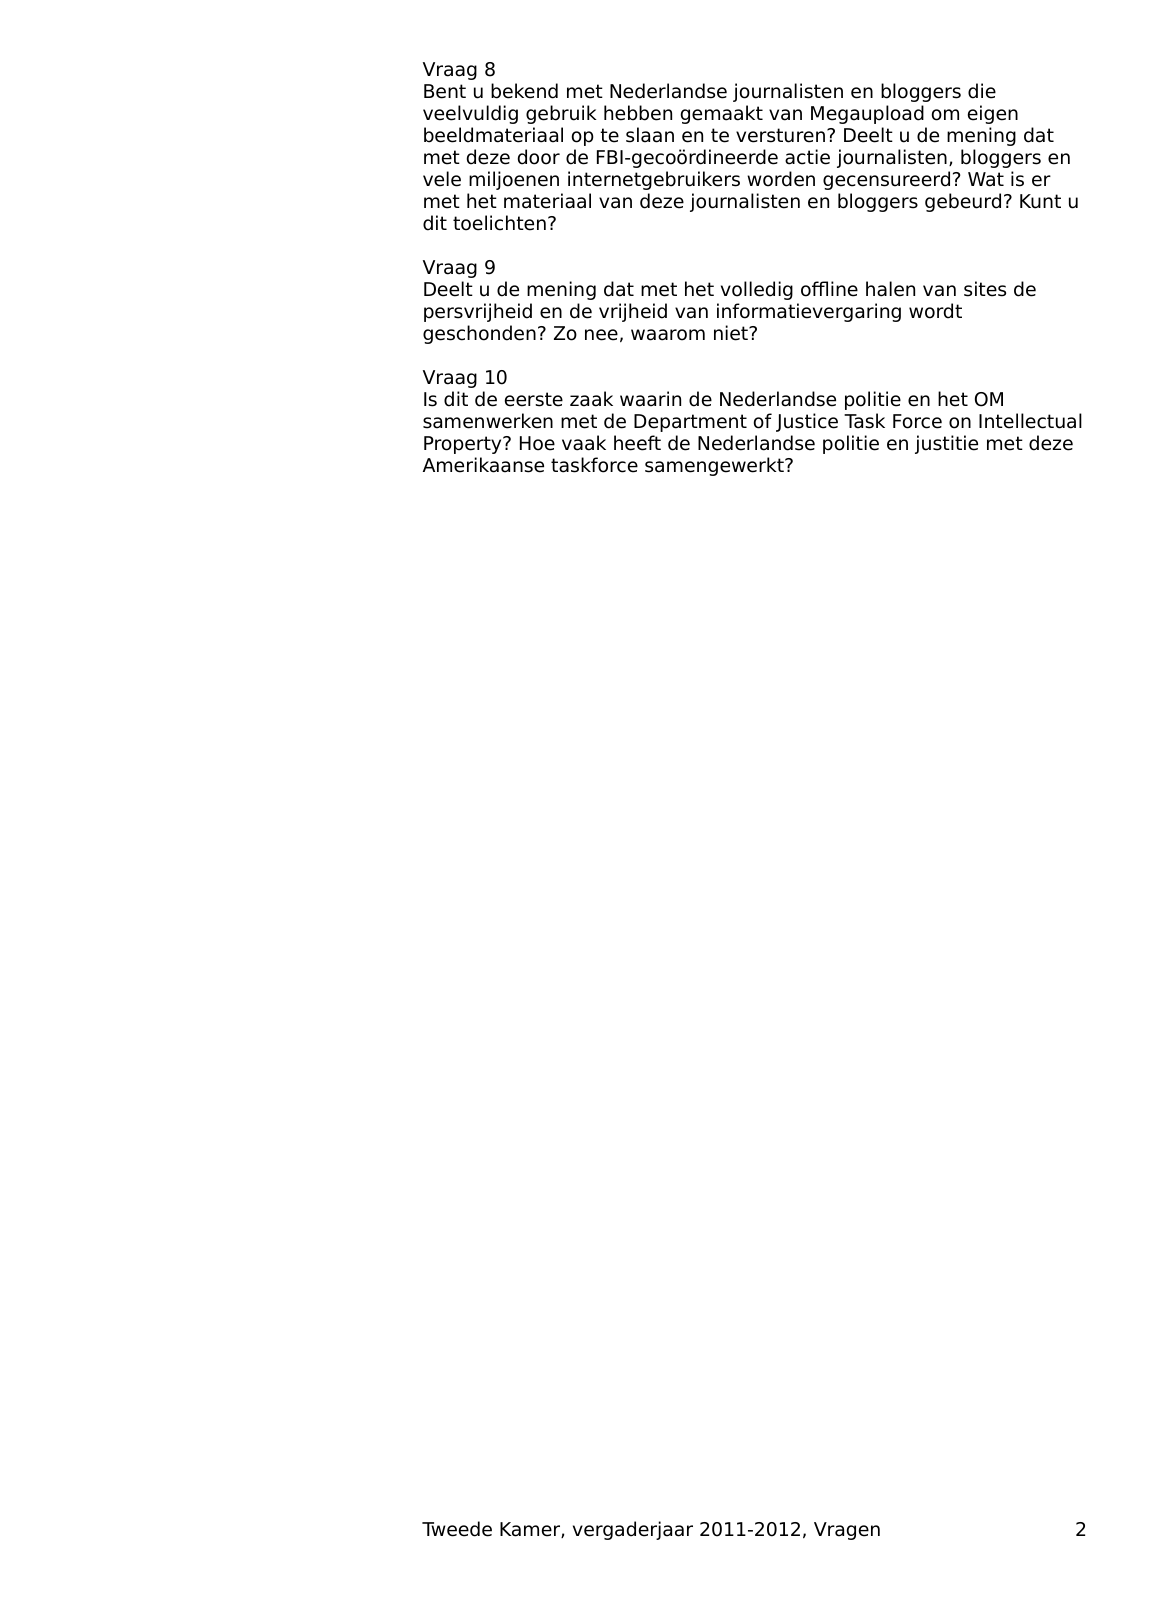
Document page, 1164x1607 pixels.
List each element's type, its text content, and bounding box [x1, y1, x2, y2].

text Vraag 8 [422, 59, 1087, 81]
text Is dit de eerste zaak waarin de Nederlandse politie en het OM samenwerken met de Department of Justice Task Force on Intellectual Property? Hoe vaak heeft de Nederlandse politie en justitie met deze Amerikaanse taskforce samengewerkt? [422, 389, 1087, 477]
text Bent u bekend met Nederlandse journalisten en bloggers die veelvuldig gebruik hebben gemaakt van Megaupload om eigen beeldmateriaal op te slaan en te versturen? Deelt u de mening dat met deze door de FBI-gecoördineerde actie journalisten, bloggers en vele miljoenen internetgebruikers worden gecensureerd? Wat is er met het materiaal van deze journalisten en bloggers gebeurd? Kunt u dit toelichten? [422, 81, 1087, 235]
text Deelt u de mening dat met het volledig offline halen van sites de persvrijheid en de vrijheid van informatievergaring wordt geschonden? Zo nee, waarom niet? [422, 279, 1087, 345]
text Vraag 9 [422, 257, 1087, 279]
text Vraag 10 [422, 367, 1087, 389]
